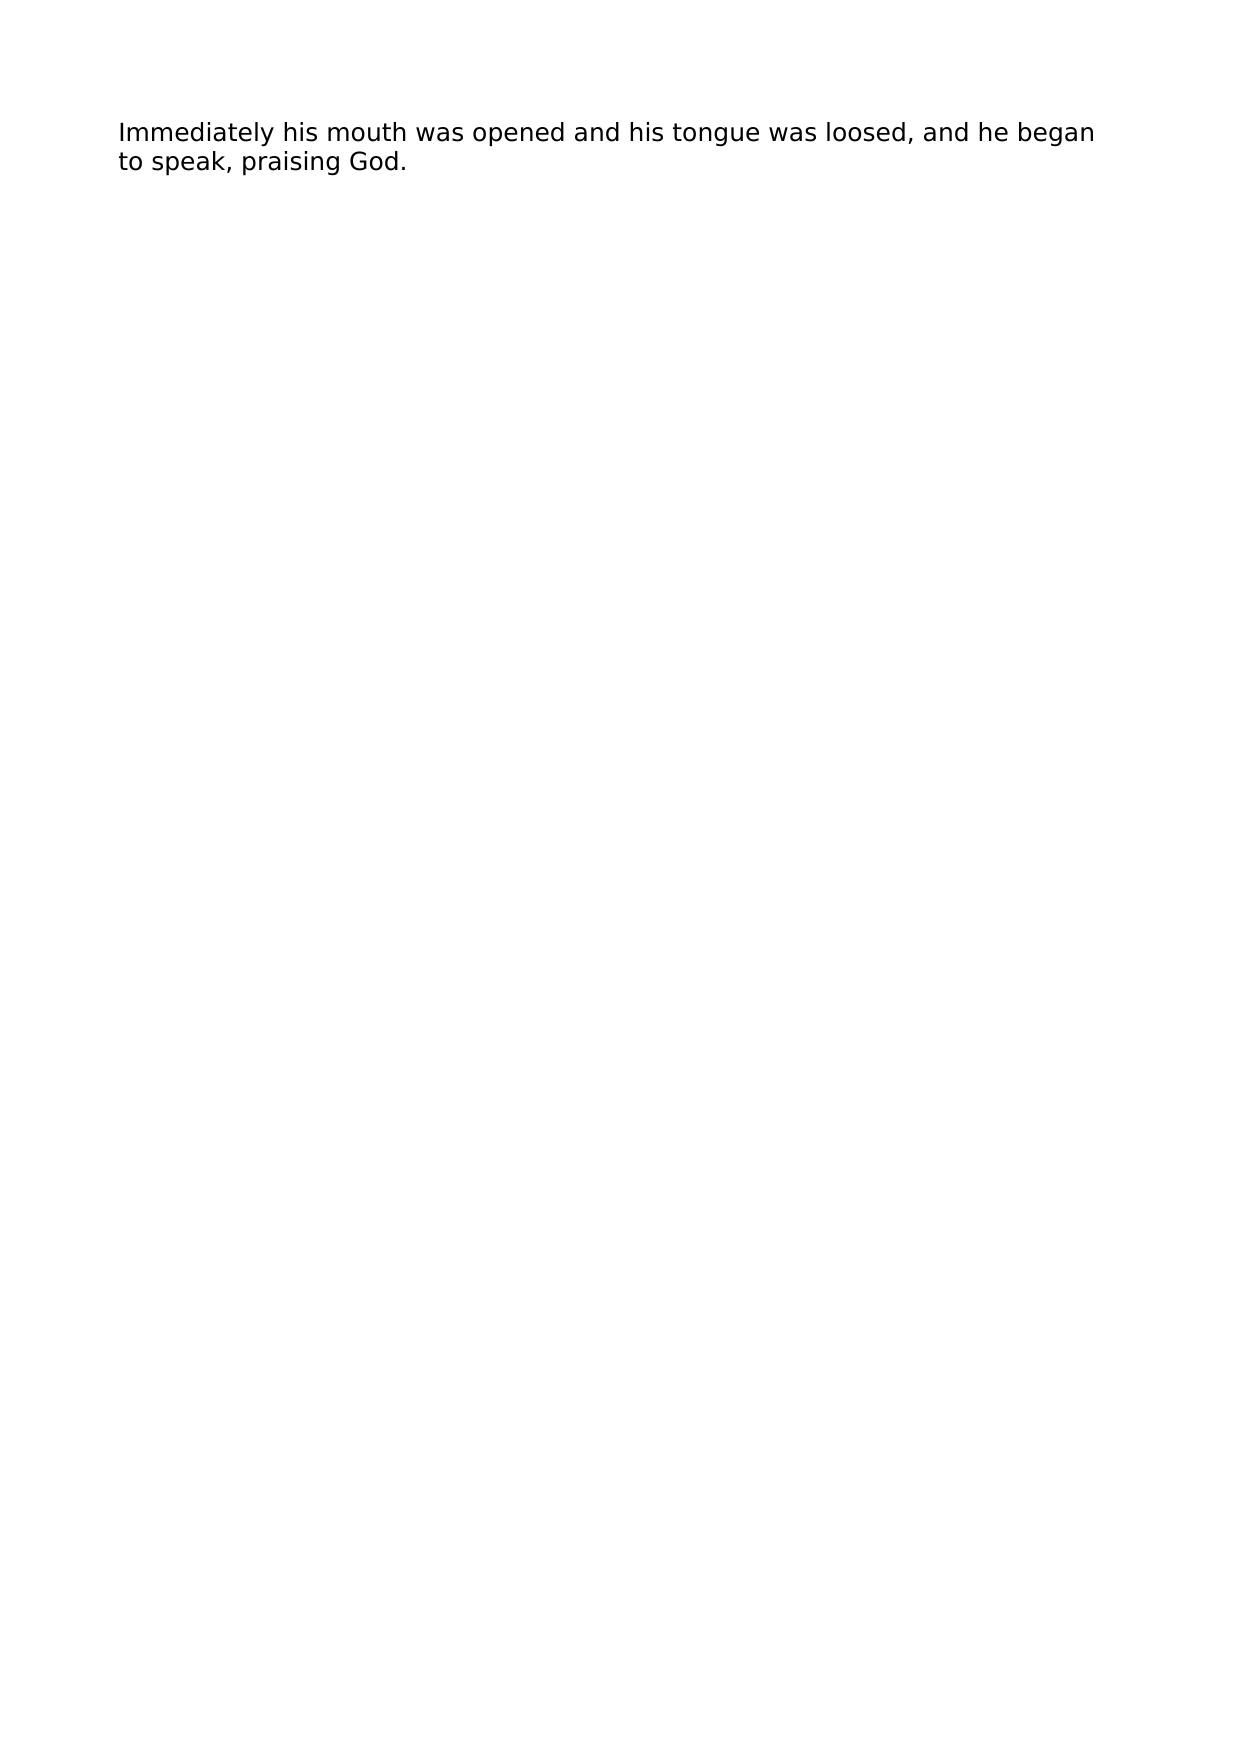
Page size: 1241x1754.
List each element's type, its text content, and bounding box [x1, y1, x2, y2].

text Immediately his mouth was opened and his tongue was loosed, and he began to speak, praising God. [118, 118, 1122, 176]
